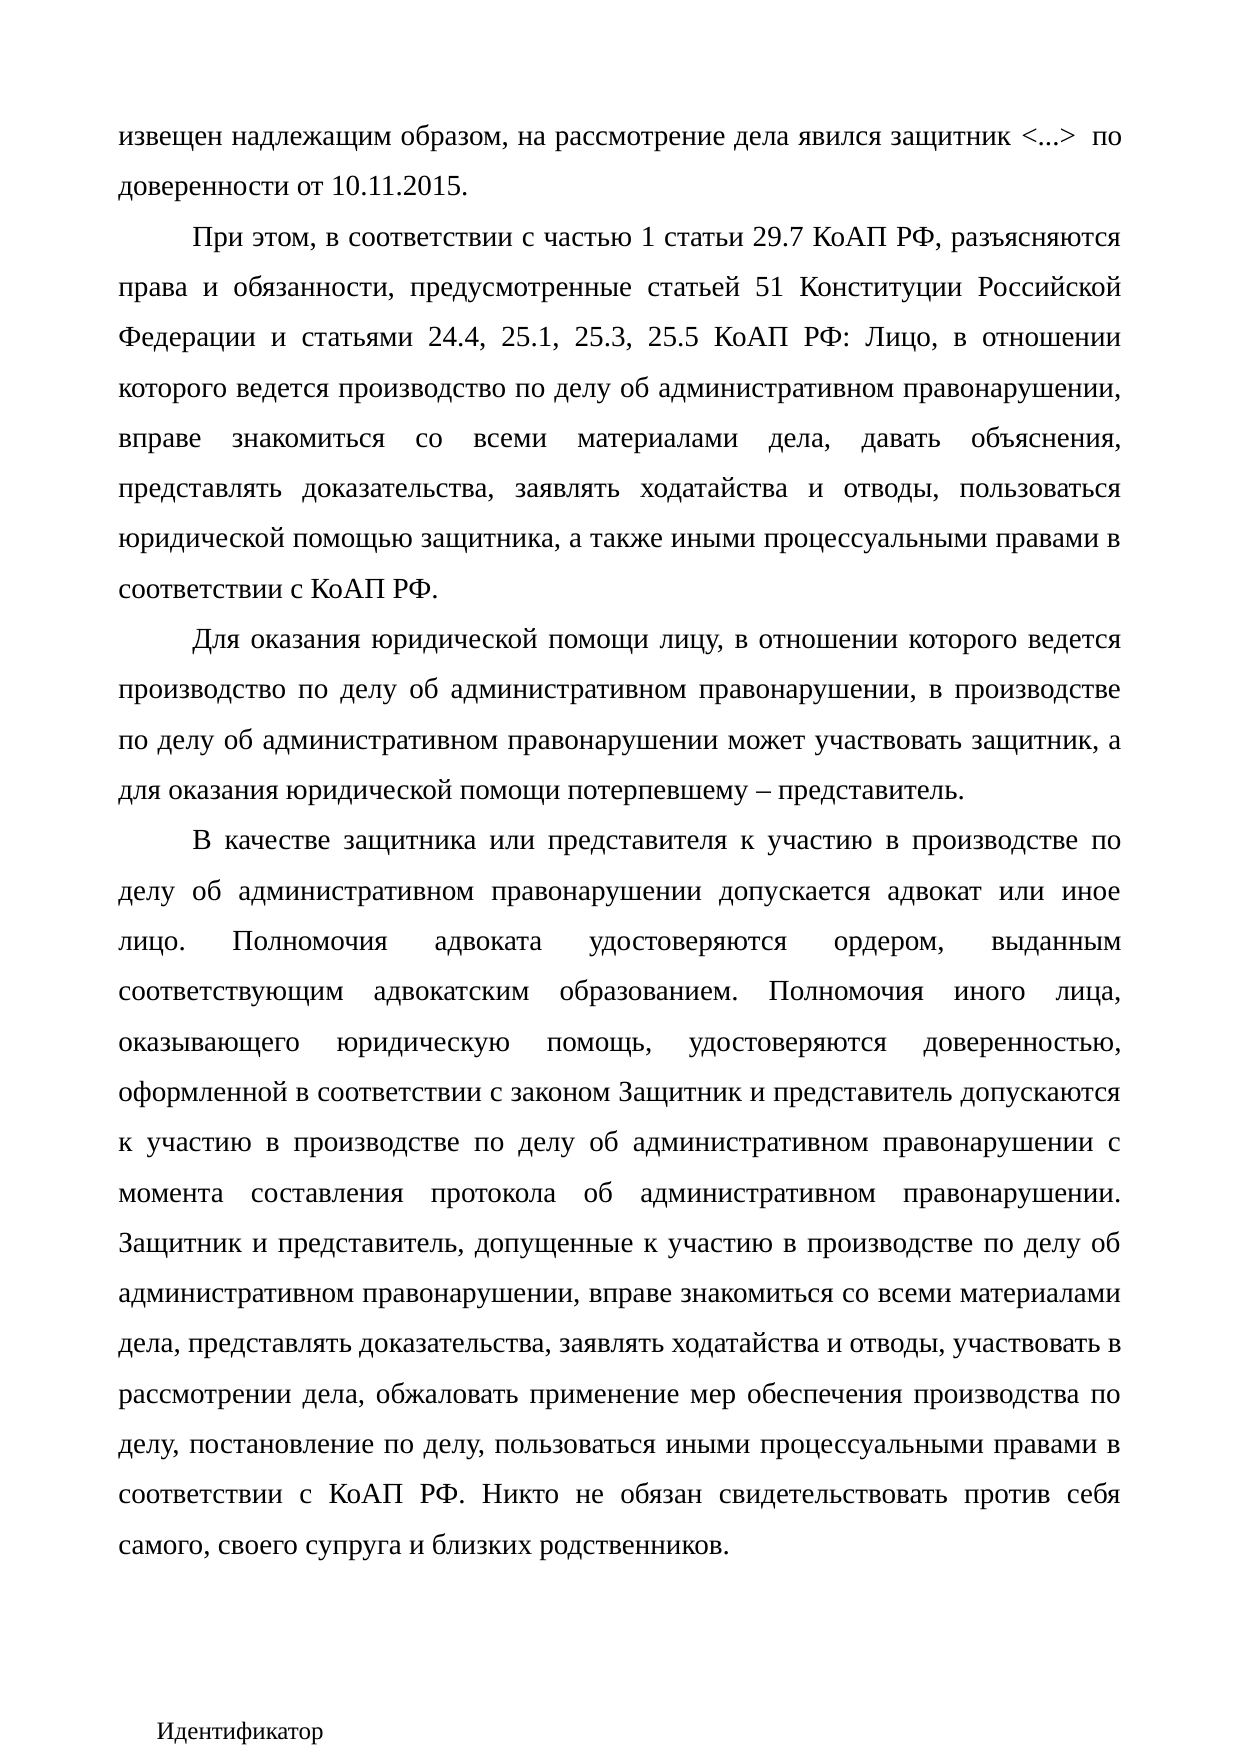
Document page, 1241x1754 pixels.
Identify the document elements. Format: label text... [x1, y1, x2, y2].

text извещен надлежащим образом, на рассмотрение дела явился защитник <...> по доверенности от 10.11.2015. [118, 118, 1122, 202]
text В качестве защитника или представителя к участию в производстве по делу об административном правонарушении допускается адвокат или иное лицо. Полномочия адвоката удостоверяются ордером, выданным соответствующим адвокатским образованием. Полномочия иного лица, оказывающего юридическую помощь, удостоверяются доверенностью, оформленной в соответствии с законом Защитник и представитель допускаются к участию в производстве по делу об административном правонарушении с момента составления протокола об административном правонарушении. Защитник и представитель, допущенные к участию в производстве по делу об административном правонарушении, вправе знакомиться со всеми материалами дела, представлять доказательства, заявлять ходатайства и отводы, участвовать в рассмотрении дела, обжаловать применение мер обеспечения производства по делу, постановление по делу, пользоваться иными процессуальными правами в соответствии с КоАП РФ. Никто не обязан свидетельствовать против себя самого, своего супруга и близких родственников. [118, 822, 1122, 1560]
text Для оказания юридической помощи лицу, в отношении которого ведется производство по делу об административном правонарушении, в производстве по делу об административном правонарушении может участвовать защитник, а для оказания юридической помощи потерпевшему – представитель. [118, 621, 1122, 806]
text При этом, в соответствии с частью 1 статьи 29.7 КоАП РФ, разъясняются права и обязанности, предусмотренные статьей 51 Конституции Российской Федерации и статьями 24.4, 25.1, 25.3, 25.5 КоАП РФ: Лицо, в отношении которого ведется производство по делу об административном правонарушении, вправе знакомиться со всеми материалами дела, давать объяснения, представлять доказательства, заявлять ходатайства и отводы, пользоваться юридической помощью защитника, а также иными процессуальными правами в соответствии с КоАП РФ. [118, 219, 1122, 604]
